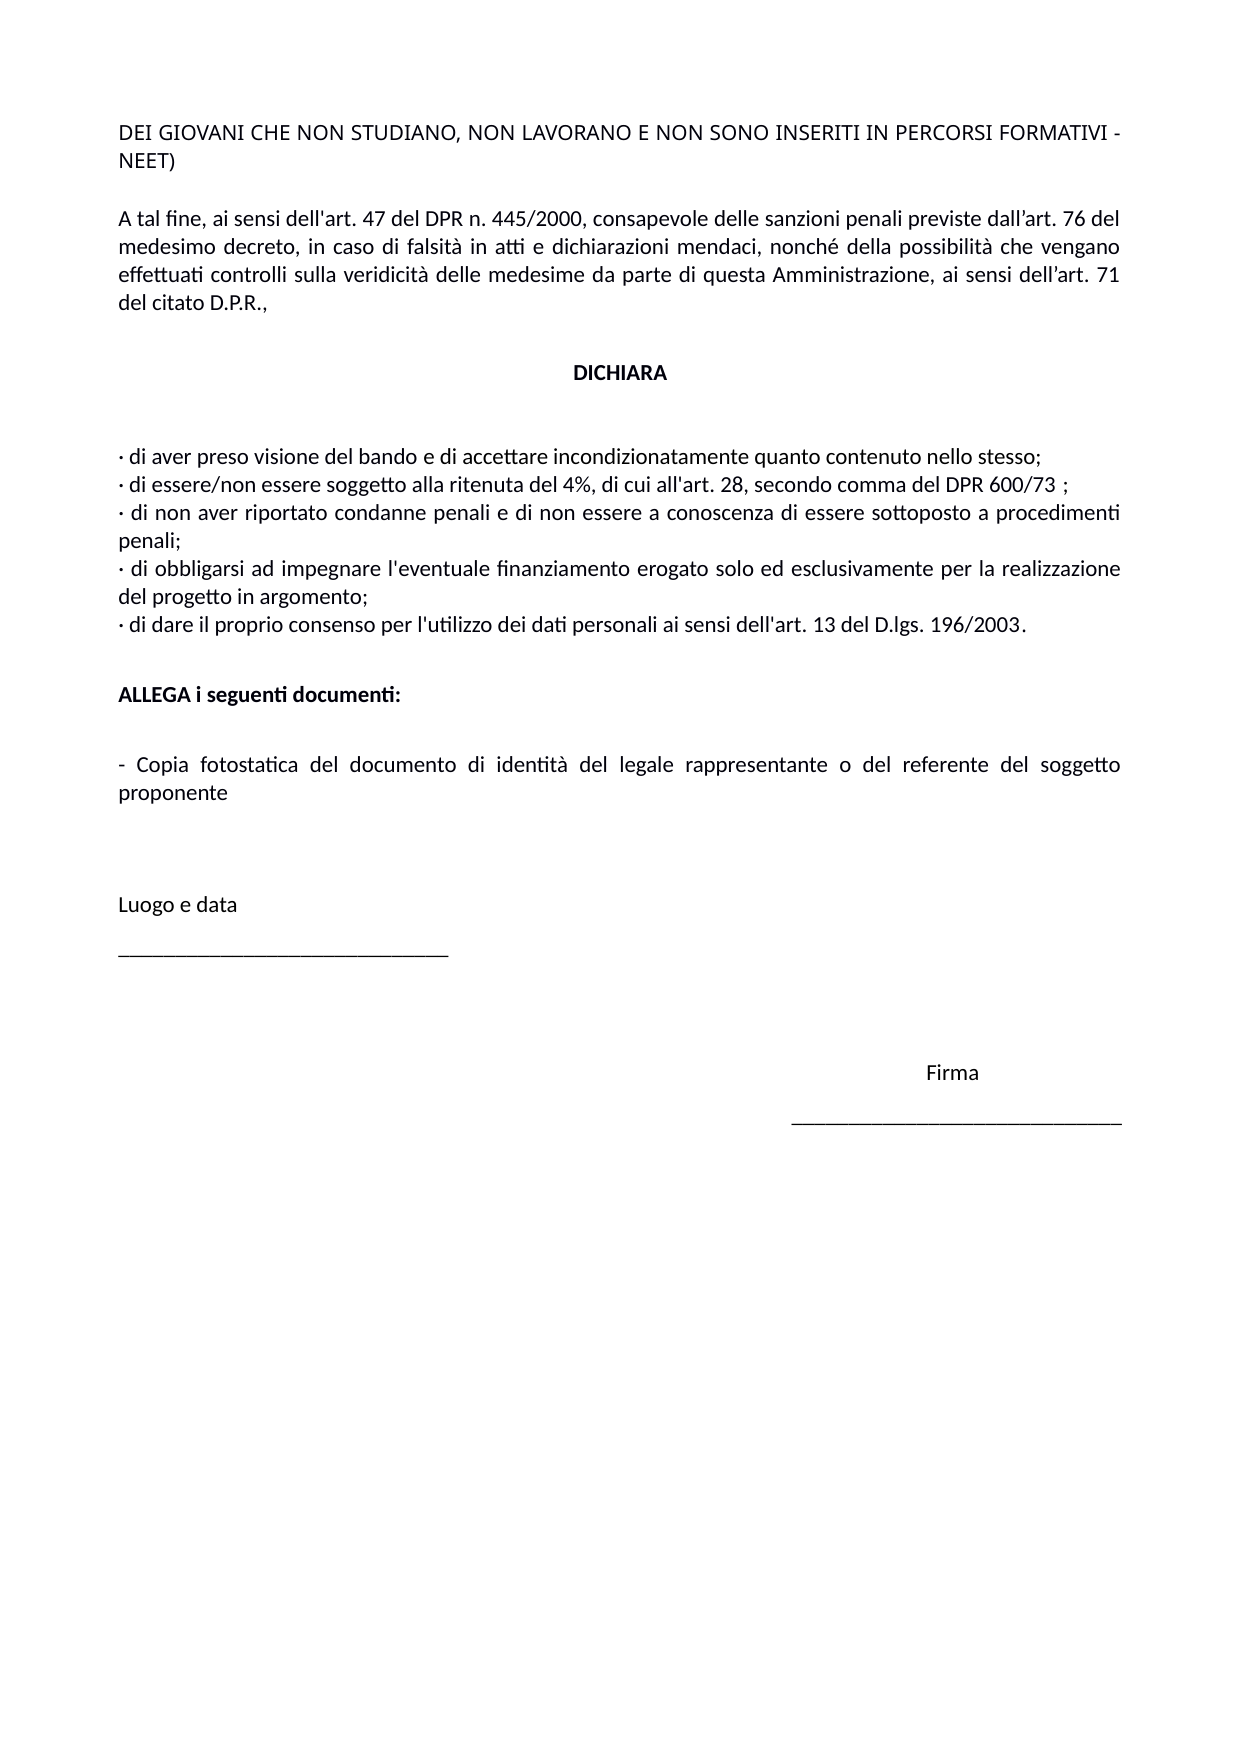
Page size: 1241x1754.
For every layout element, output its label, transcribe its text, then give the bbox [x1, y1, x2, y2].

text - Copia fotostatica del documento di identità del legale rappresentante o del referente del soggetto proponente [118, 750, 1122, 806]
text _____________________________ [118, 1100, 1122, 1128]
text _____________________________ [118, 932, 1122, 960]
text A tal fine, ai sensi dell'art. 47 del DPR n. 445/2000, consapevole delle sanzioni penali previste dall’art. 76 del medesimo decreto, in caso di falsità in atti e dichiarazioni mendaci, nonché della possibilità che vengano effettuati controlli sulla veridicità delle medesime da parte di questa Amministrazione, ai sensi dell’art. 71 del citato D.P.R., [118, 204, 1122, 316]
text DEI GIOVANI CHE NON STUDIANO, NON LAVORANO E NON SONO INSERITI IN PERCORSI FORMATIVI - NEET) [118, 118, 1122, 175]
text · di non aver riportato condanne penali e di non essere a conoscenza di essere sottoposto a procedimenti penali; [118, 498, 1122, 554]
text · di obbligarsi ad impegnare l'eventuale finanziamento erogato solo ed esclusivamente per la realizzazione del progetto in argomento; [118, 554, 1122, 610]
text Luogo e data [118, 890, 1122, 918]
text DICHIARA [118, 358, 1122, 386]
text · di essere/non essere soggetto alla ritenuta del 4%, di cui all'art. 28, secondo comma del DPR 600/73 ; [118, 470, 1122, 498]
text Firma [118, 1058, 1122, 1086]
text · di aver preso visione del bando e di accettare incondizionatamente quanto contenuto nello stesso; [118, 442, 1122, 470]
text ALLEGA i seguenti documenti: [118, 680, 1122, 708]
text · di dare il proprio consenso per l'utilizzo dei dati personali ai sensi dell'art. 13 del D.lgs. 196/2003. [118, 610, 1122, 638]
